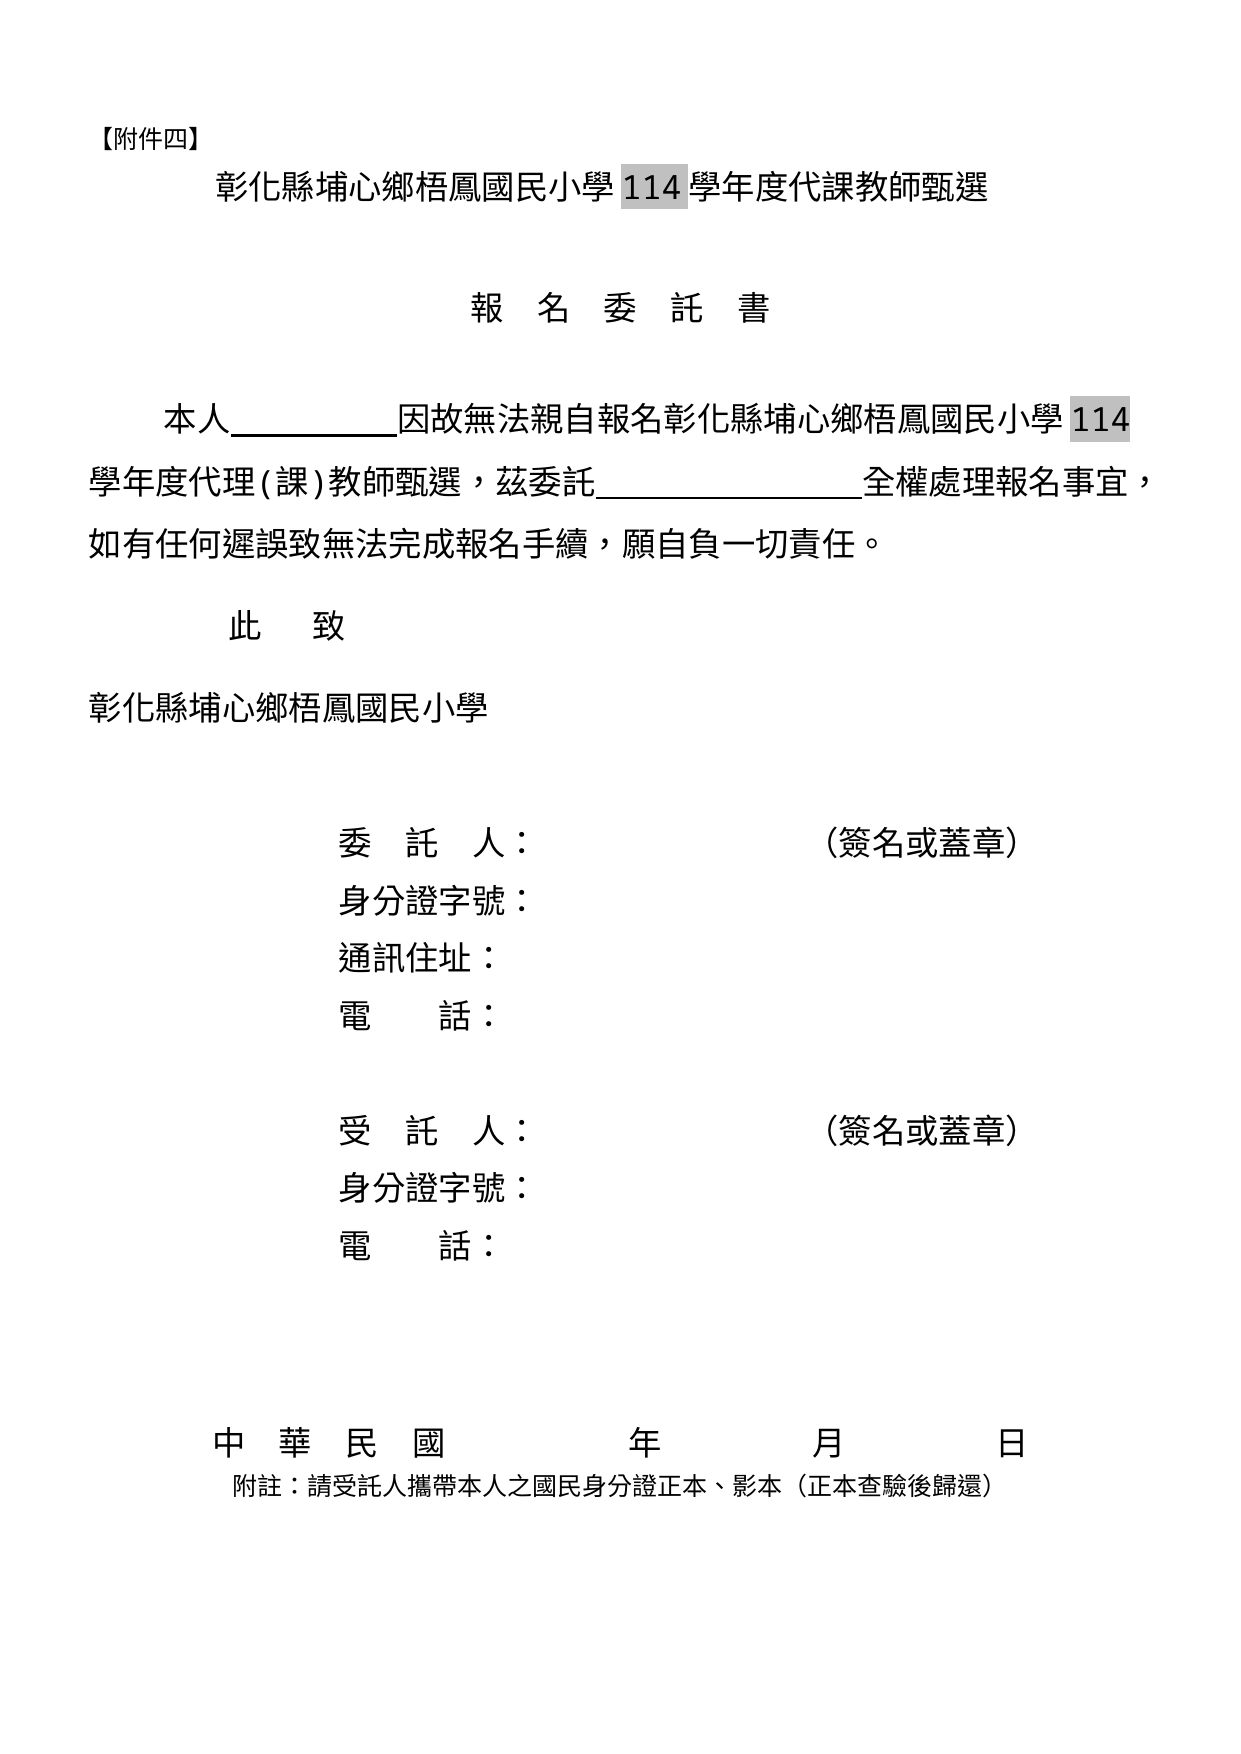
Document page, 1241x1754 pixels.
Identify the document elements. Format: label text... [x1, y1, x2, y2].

text 通訊住址： [339, 931, 1152, 981]
text 受 託 人： （簽名或蓋章） [339, 1103, 1152, 1153]
text 電 話： [339, 1218, 1152, 1268]
text 附註：請受託人攜帶本人之國民身分證正本、影本（正本查驗後歸還） [89, 1469, 1152, 1502]
text 中 華 民 國 年 月 日 [89, 1428, 1152, 1462]
text 彰化縣埔心鄉梧鳳國民小學 [89, 693, 1152, 727]
text 電 話： [339, 988, 1152, 1038]
text 彰化縣埔心鄉梧鳳國民小學114學年度代課教師甄選 [51, 166, 1152, 207]
text 報 名 委 託 書 [89, 294, 1152, 327]
text 身分證字號： [339, 873, 1152, 923]
text 【附件四】 [89, 96, 1152, 158]
text 本人 因故無法親自報名彰化縣埔心鄉梧鳳國民小學114學年度代理(課)教師甄選，茲委託 全權處理報名事宜，如有任何遲誤致無法完成報名手續，願自負一切責任。 [89, 376, 1152, 563]
text 此 致 [89, 612, 1152, 645]
text 身分證字號： [339, 1161, 1152, 1211]
text 委 託 人： （簽名或蓋章） [339, 816, 1152, 866]
